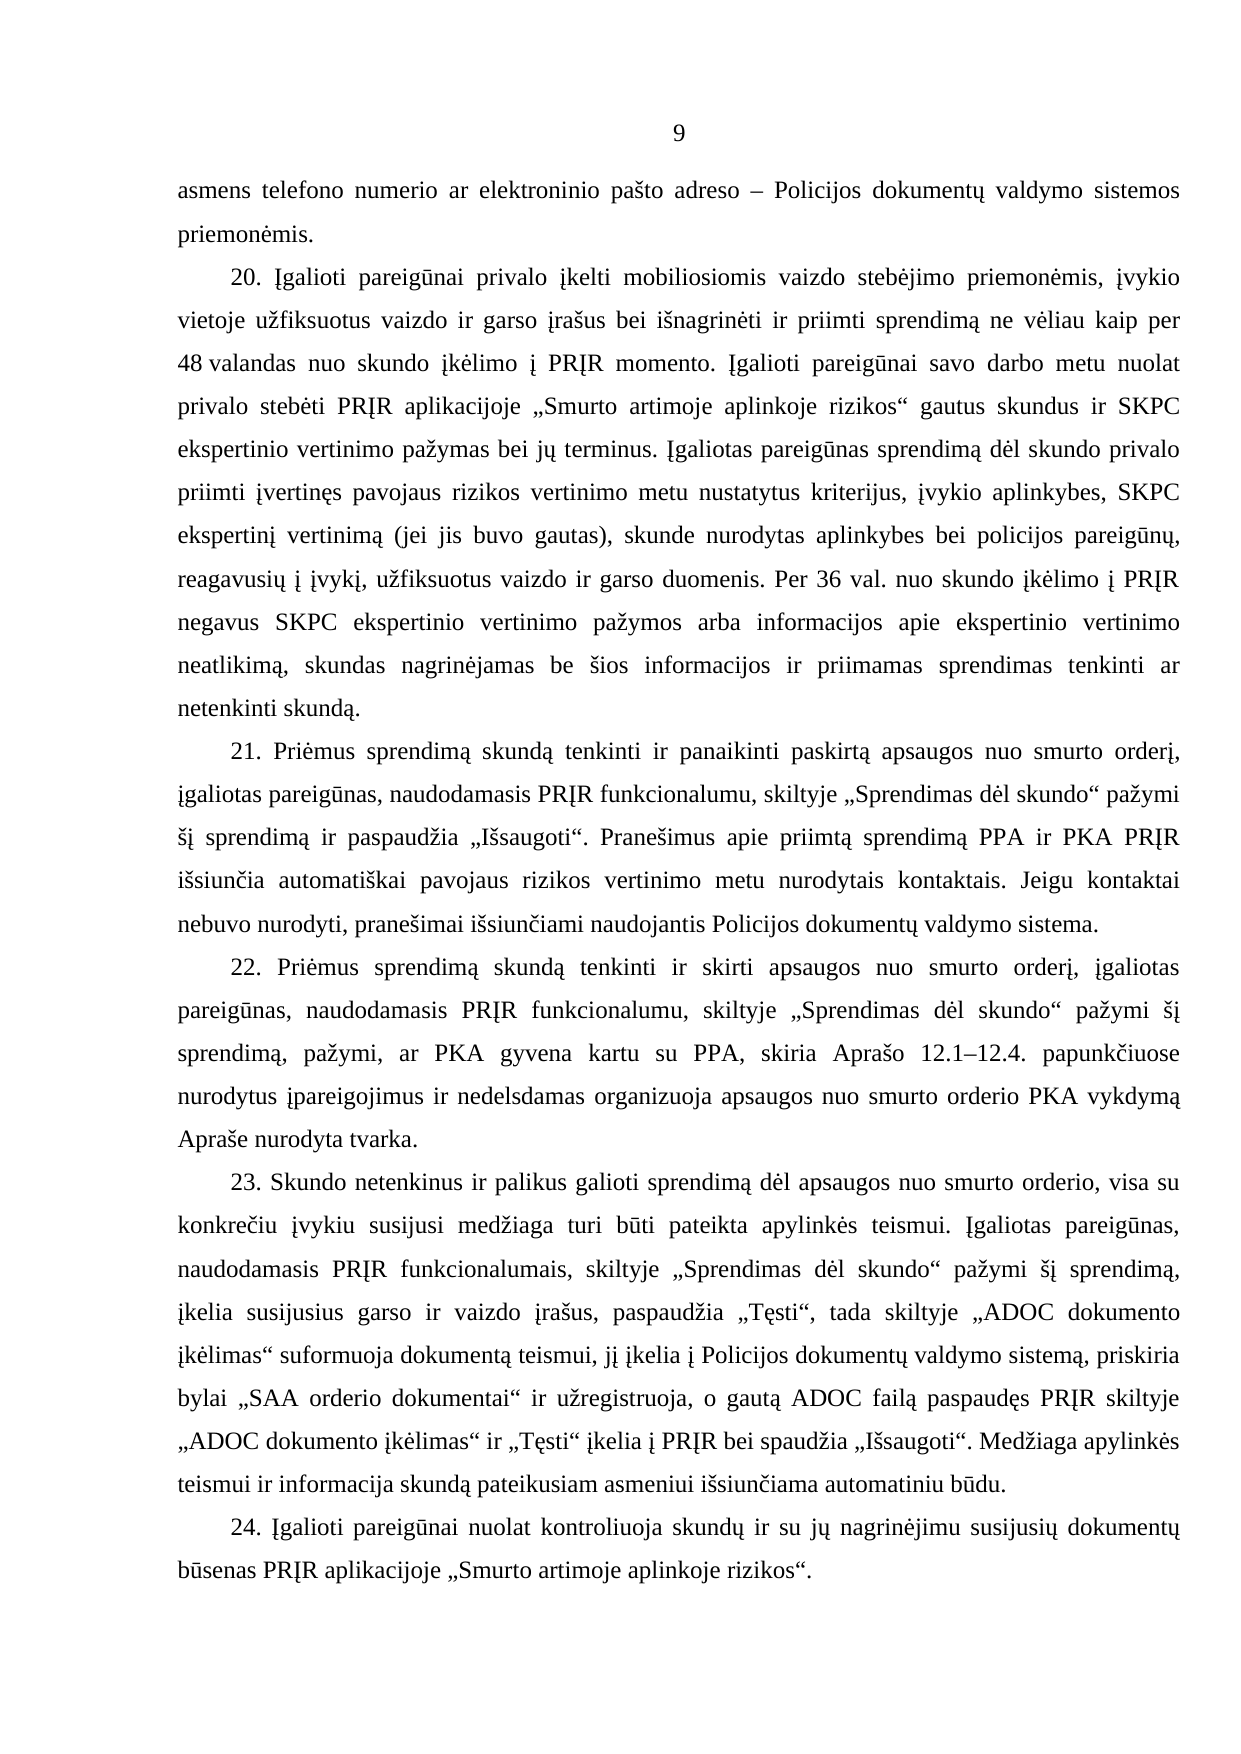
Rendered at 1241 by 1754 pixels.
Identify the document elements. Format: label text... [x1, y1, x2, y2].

text asmens telefono numerio ar elektroninio pašto adreso – Policijos dokumentų valdymo sistemos priemonėmis. [177, 176, 1181, 247]
text 21. Priėmus sprendimą skundą tenkinti ir panaikinti paskirtą apsaugos nuo smurto orderį, įgaliotas pareigūnas, naudodamasis PRĮR funkcionalumu, skiltyje „Sprendimas dėl skundo“ pažymi šį sprendimą ir paspaudžia „Išsaugoti“. Pranešimus apie priimtą sprendimą PPA ir PKA PRĮR išsiunčia automatiškai pavojaus rizikos vertinimo metu nurodytais kontaktais. Jeigu kontaktai nebuvo nurodyti, pranešimai išsiunčiami naudojantis Policijos dokumentų valdymo sistema. [177, 736, 1181, 937]
text 24. Įgalioti pareigūnai nuolat kontroliuoja skundų ir su jų nagrinėjimu susijusių dokumentų būsenas PRĮR aplikacijoje „Smurto artimoje aplinkoje rizikos“. [177, 1512, 1181, 1584]
text 22. Priėmus sprendimą skundą tenkinti ir skirti apsaugos nuo smurto orderį, įgaliotas pareigūnas, naudodamasis PRĮR funkcionalumu, skiltyje „Sprendimas dėl skundo“ pažymi šį sprendimą, pažymi, ar PKA gyvena kartu su PPA, skiria Aprašo 12.1–12.4. papunkčiuose nurodytus įpareigojimus ir nedelsdamas organizuoja apsaugos nuo smurto orderio PKA vykdymą Apraše nurodyta tvarka. [177, 952, 1181, 1153]
text 23. Skundo netenkinus ir palikus galioti sprendimą dėl apsaugos nuo smurto orderio, visa su konkrečiu įvykiu susijusi medžiaga turi būti pateikta apylinkės teismui. Įgaliotas pareigūnas, naudodamasis PRĮR funkcionalumais, skiltyje „Sprendimas dėl skundo“ pažymi šį sprendimą, įkelia susijusius garso ir vaizdo įrašus, paspaudžia „Tęsti“, tada skiltyje „ADOC dokumento įkėlimas“ suformuoja dokumentą teismui, jį įkelia į Policijos dokumentų valdymo sistemą, priskiria bylai „SAA orderio dokumentai“ ir užregistruoja, o gautą ADOC failą paspaudęs PRĮR skiltyje „ADOC dokumento įkėlimas“ ir „Tęsti“ įkelia į PRĮR bei spaudžia „Išsaugoti“. Medžiaga apylinkės teismui ir informacija skundą pateikusiam asmeniui išsiunčiama automatiniu būdu. [177, 1167, 1181, 1498]
text 20. Įgalioti pareigūnai privalo įkelti mobiliosiomis vaizdo stebėjimo priemonėmis, įvykio vietoje užfiksuotus vaizdo ir garso įrašus bei išnagrinėti ir priimti sprendimą ne vėliau kaip per 48 valandas nuo skundo įkėlimo į PRĮR momento. Įgalioti pareigūnai savo darbo metu nuolat privalo stebėti PRĮR aplikacijoje „Smurto artimoje aplinkoje rizikos“ gautus skundus ir SKPC ekspertinio vertinimo pažymas bei jų terminus. Įgaliotas pareigūnas sprendimą dėl skundo privalo priimti įvertinęs pavojaus rizikos vertinimo metu nustatytus kriterijus, įvykio aplinkybes, SKPC ekspertinį vertinimą (jei jis buvo gautas), skunde nurodytas aplinkybes bei policijos pareigūnų, reagavusių į įvykį, užfiksuotus vaizdo ir garso duomenis. Per 36 val. nuo skundo įkėlimo į PRĮR negavus SKPC ekspertinio vertinimo pažymos arba informacijos apie ekspertinio vertinimo neatlikimą, skundas nagrinėjamas be šios informacijos ir priimamas sprendimas tenkinti ar netenkinti skundą. [177, 262, 1181, 722]
